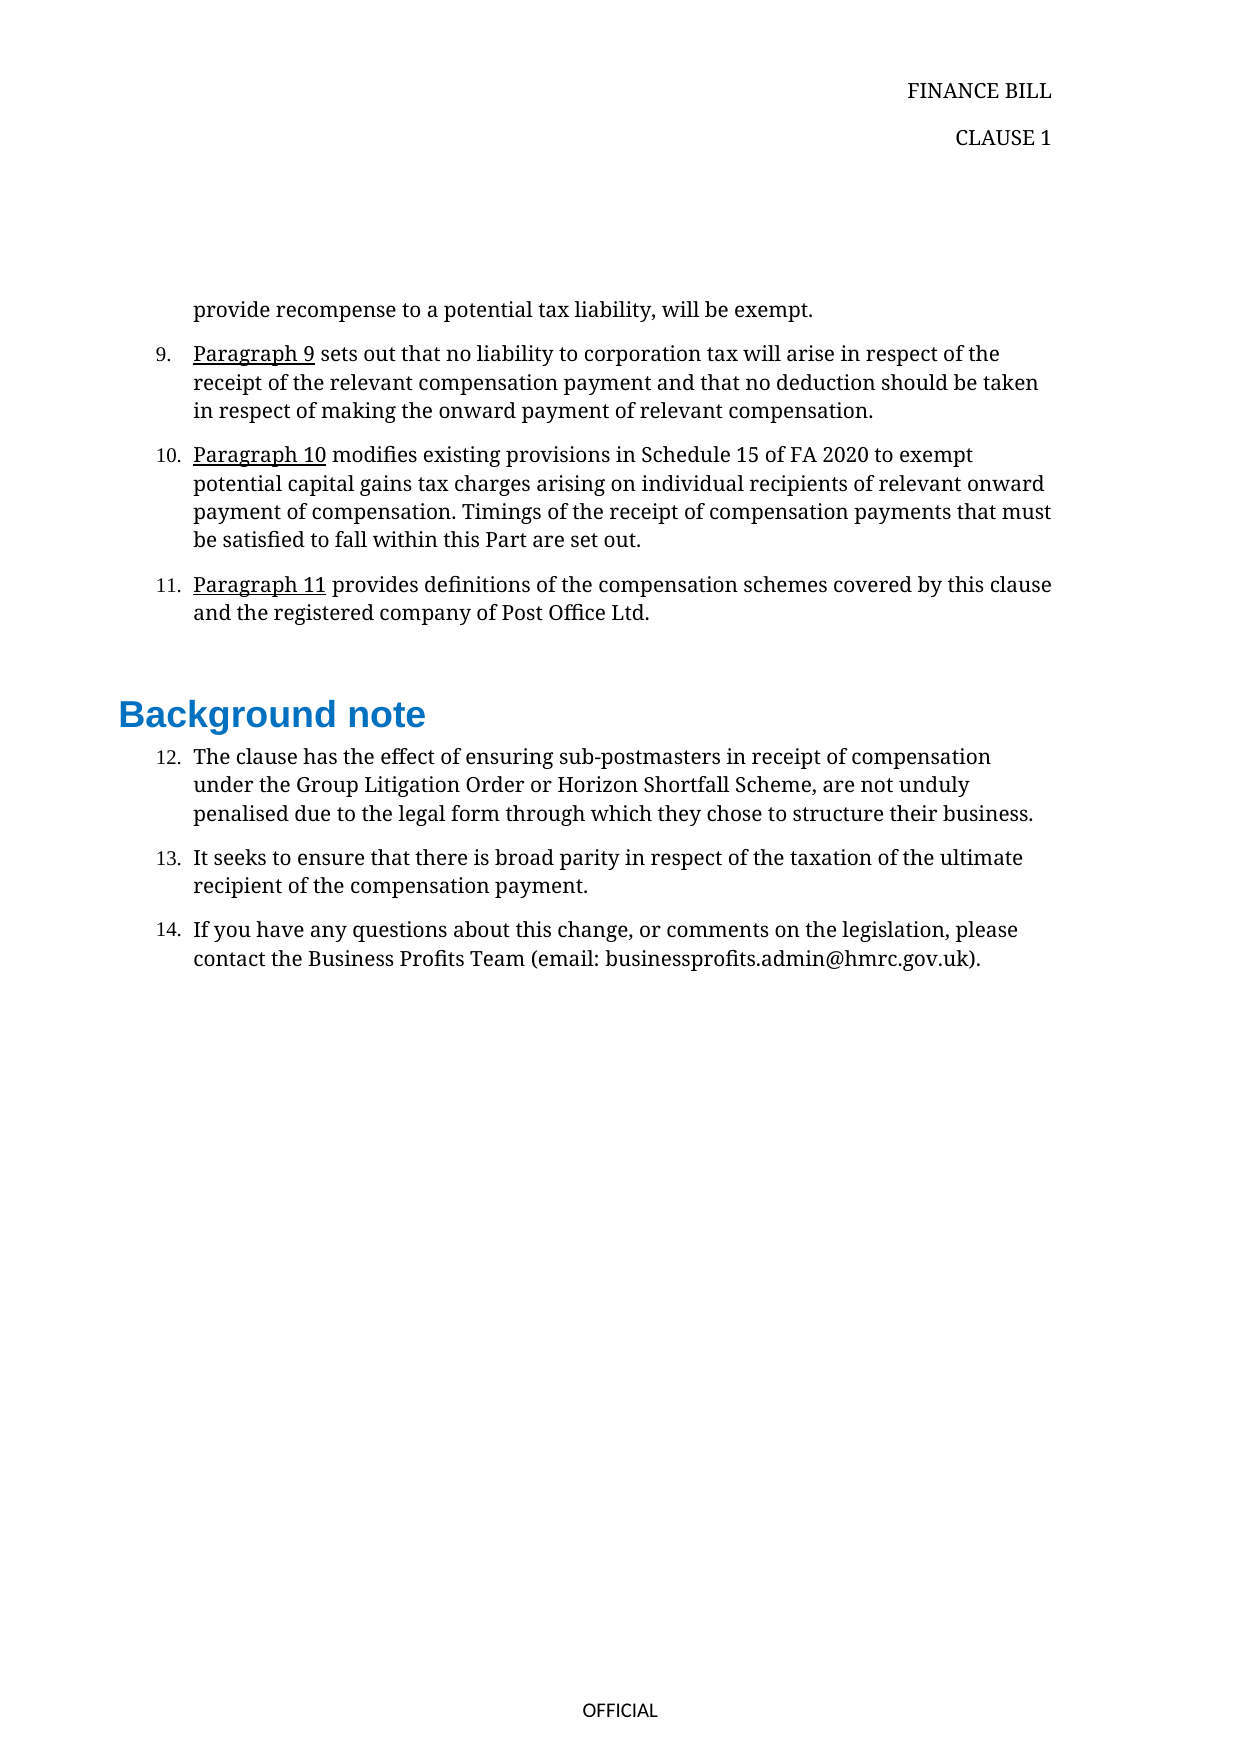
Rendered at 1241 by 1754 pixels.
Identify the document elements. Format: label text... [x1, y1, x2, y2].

subtitle Background note [118, 692, 1053, 735]
list Paragraph 10 modifies existing provisions in Schedule 15 of FA 2020 to exempt potential capital gains tax charges arising on individual recipients of relevant onward payment of compensation. Timings of the receipt of compensation payments that must be satisfied to fall within this Part are set out. [156, 440, 1053, 554]
list If you have any questions about this change, or comments on the legislation, please contact the Business Profits Team (email: businessprofits.admin@hmrc.gov.uk). [156, 915, 1053, 972]
list Paragraph 9 sets out that no liability to corporation tax will arise in respect of the receipt of the relevant compensation payment and that no deduction should be taken in respect of making the onward payment of relevant compensation. [156, 339, 1053, 425]
list The clause has the effect of ensuring sub-postmasters in receipt of compensation under the Group Litigation Order or Horizon Shortfall Scheme, are not unduly penalised due to the legal form through which they chose to structure their business. [156, 742, 1053, 827]
list Paragraph 11 provides definitions of the compensation schemes covered by this clause and the registered company of Post Office Ltd. [156, 570, 1053, 627]
list It seeks to ensure that there is broad parity in respect of the taxation of the ultimate recipient of the compensation payment. [156, 843, 1053, 899]
list provide recompense to a potential tax liability, will be exempt. [156, 295, 1053, 324]
